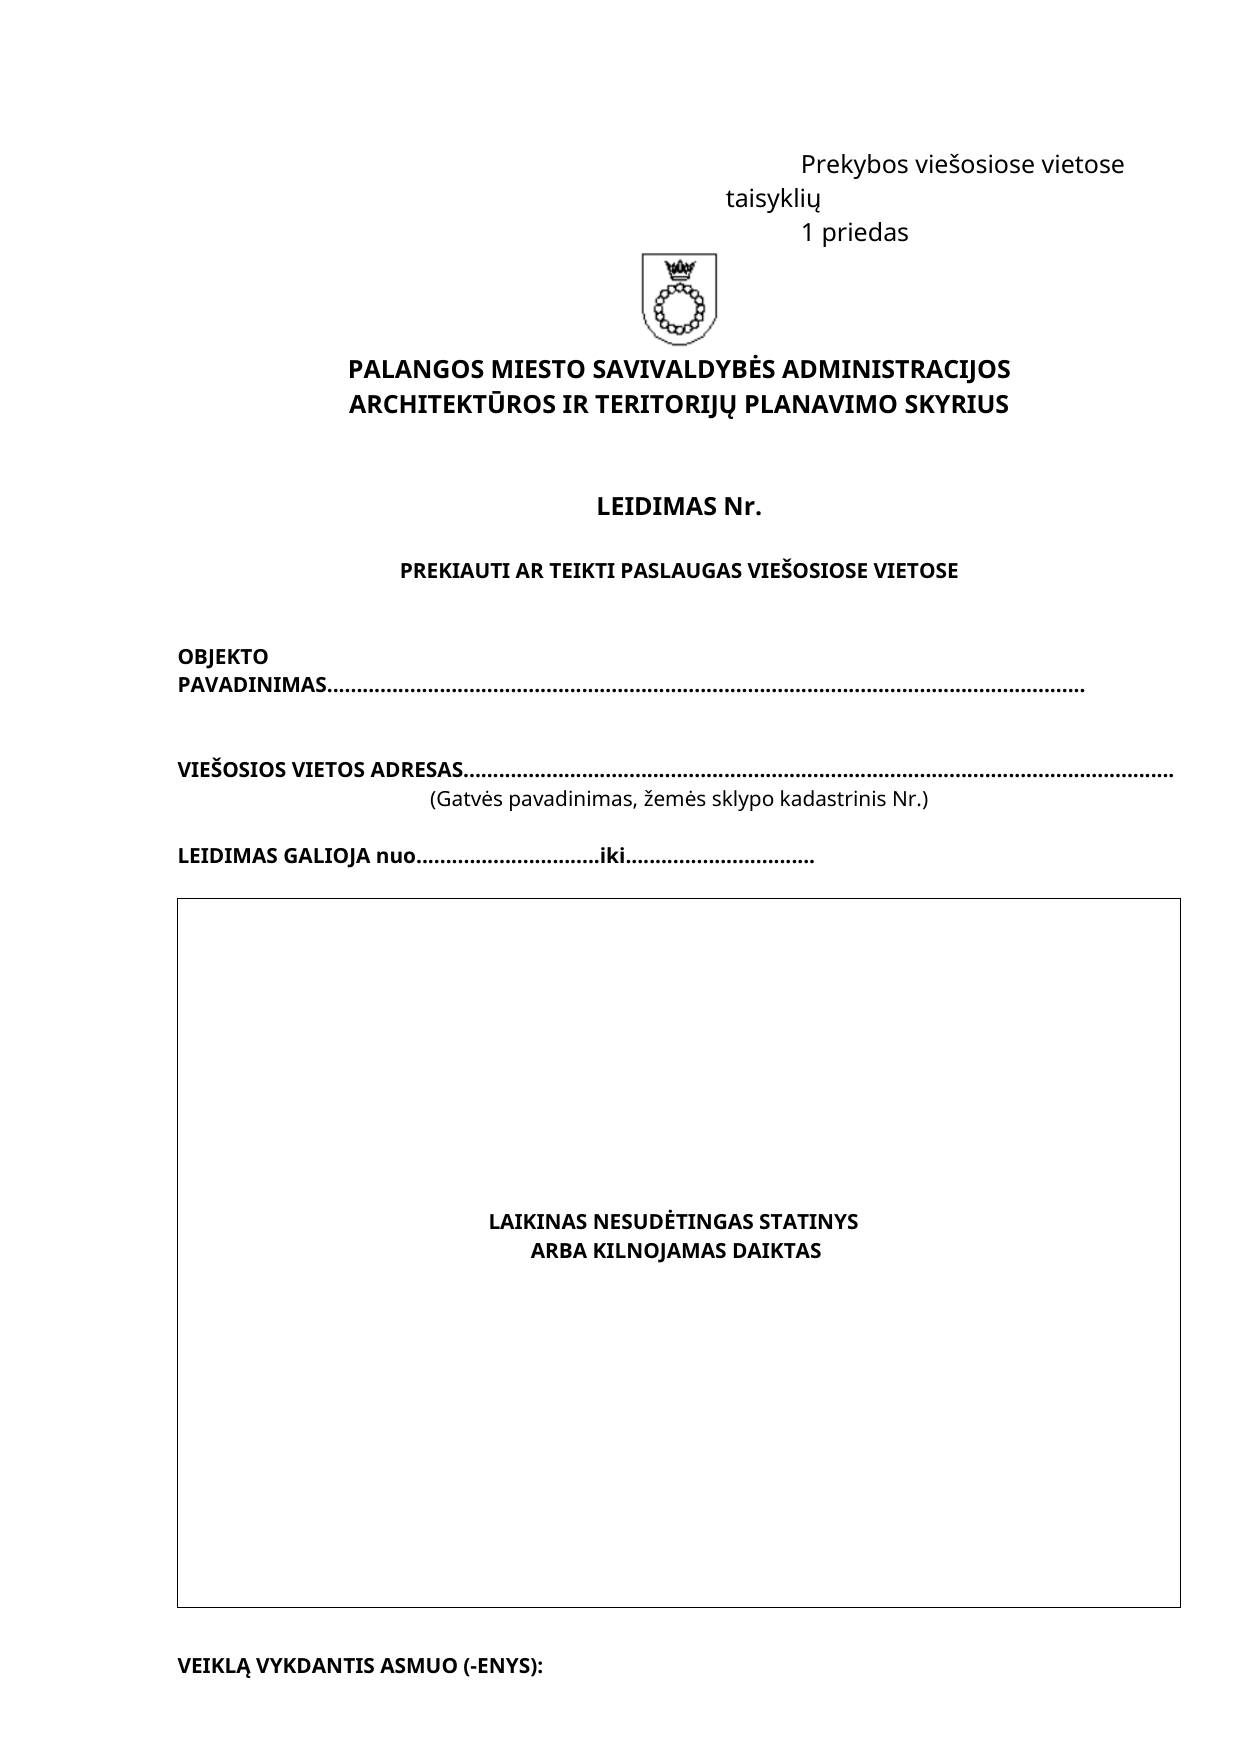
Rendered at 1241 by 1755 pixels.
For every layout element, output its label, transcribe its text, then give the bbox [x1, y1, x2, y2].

text ARBA KILNOJAMAS DAIKTAS [178, 1233, 1180, 1264]
text VIEŠOSIOS VIETOS ADRESAS........................................................................................................................ [177, 756, 1181, 784]
text 1 priedas [177, 215, 1181, 249]
text (Gatvės pavadinimas, žemės sklypo kadastrinis Nr.) [177, 784, 1181, 812]
text PALANGOS MIESTO SAVIVALDYBĖS ADMINISTRACIJOS [177, 352, 1181, 386]
text LEIDIMAS GALIOJA nuo...............................iki................................ [177, 841, 1181, 869]
text VEIKLĄ VYKDANTIS ASMUO (-ENYS): [177, 1651, 1181, 1679]
text PREKIAUTI AR TEIKTI PASLAUGAS VIEŠOSIOSE VIETOSE [177, 557, 1181, 585]
text ARCHITEKTŪROS IR TERITORIJŲ PLANAVIMO SKYRIUS [177, 386, 1181, 420]
text LEIDIMAS Nr. [177, 488, 1181, 522]
text LAIKINAS NESUDĖTINGAS STATINYS [178, 1204, 1180, 1233]
text OBJEKTO PAVADINIMAS................................................................................................................................ [177, 642, 1181, 699]
text Prekybos viešosiose vietose taisyklių [726, 147, 1181, 215]
